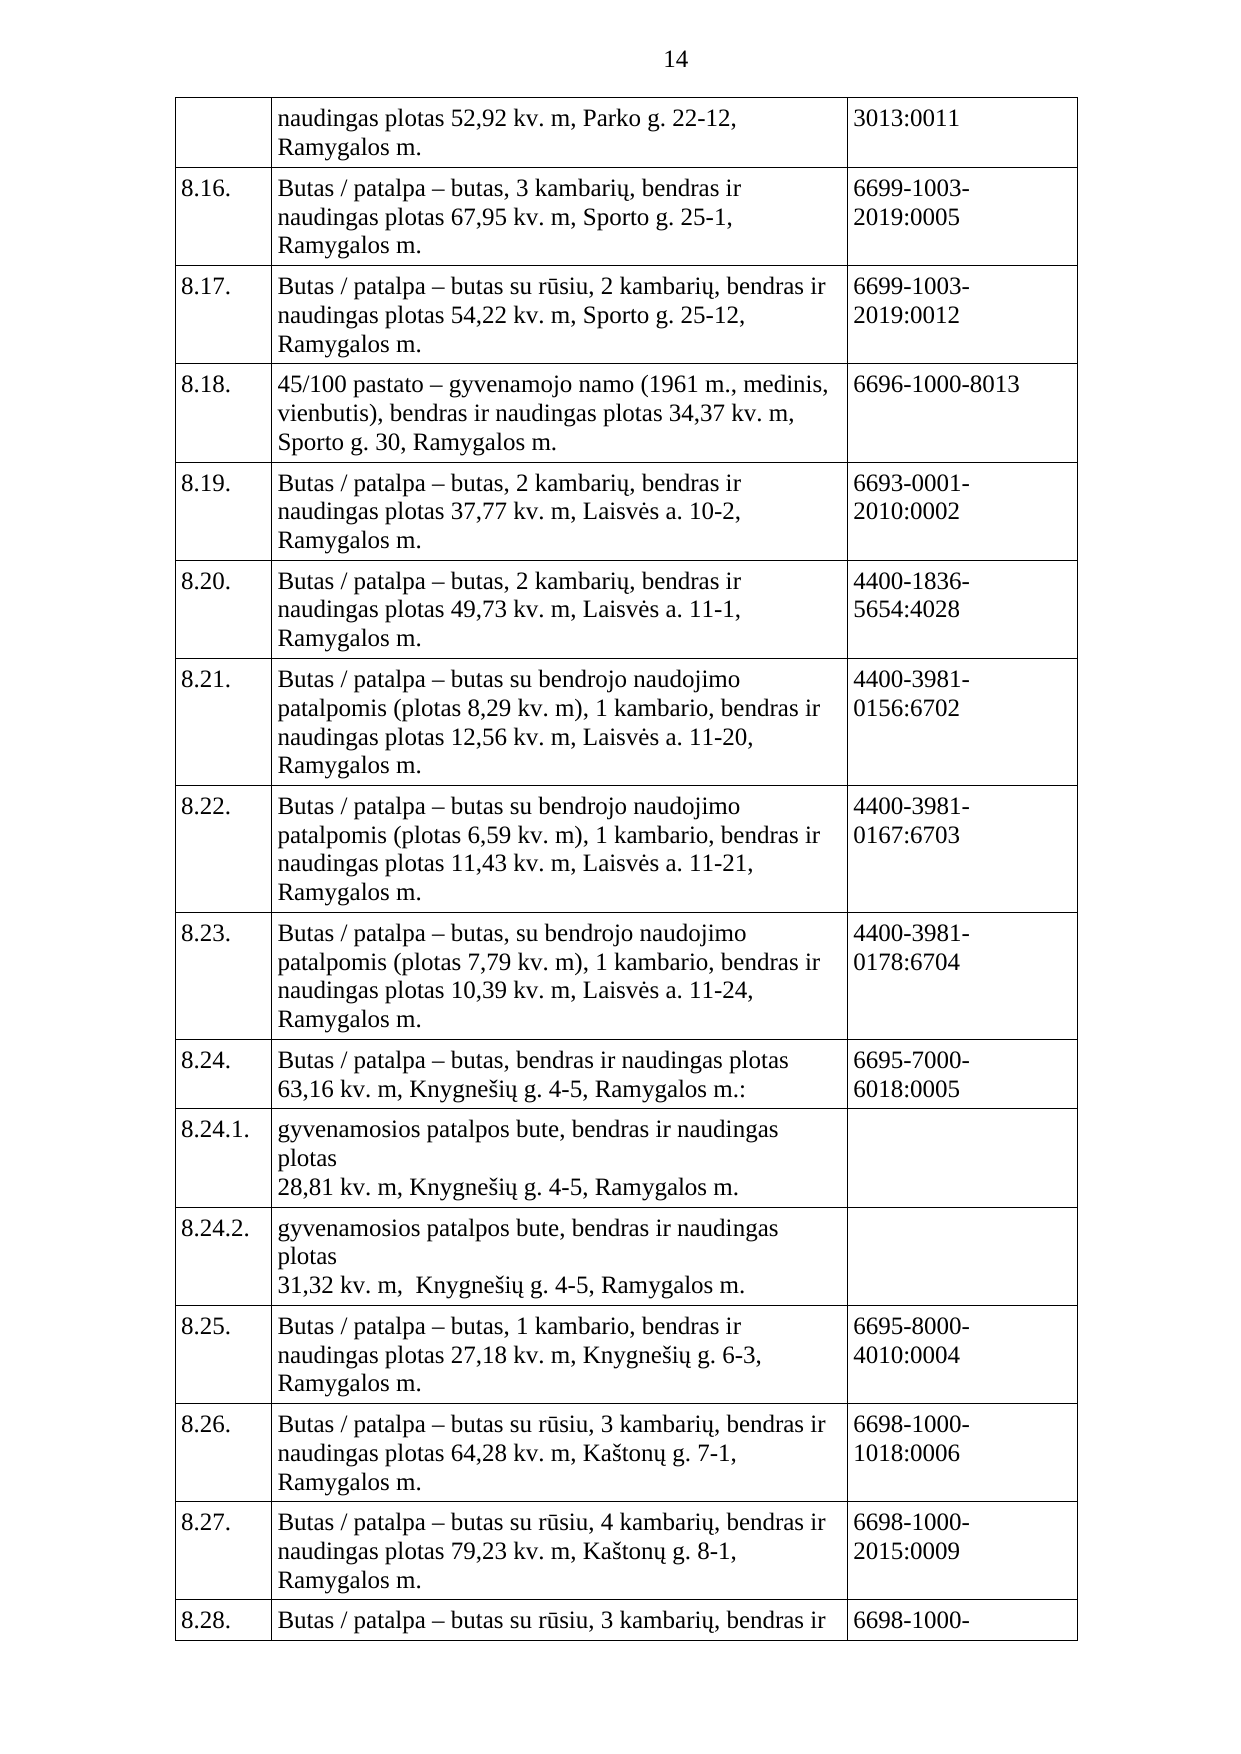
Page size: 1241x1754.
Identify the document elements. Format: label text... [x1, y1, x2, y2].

table_cell 8.27. [176, 1502, 271, 1599]
table_cell Butas / patalpa – butas, su bendrojo naudojimo patalpomis (plotas 7,79 kv. m), 1 kambario, bendras ir naudingas plotas 10,39 kv. m, Laisvės a. 11-24, Ramygalos m. [272, 913, 847, 1039]
table_cell 6699-1003-2019:0012 [848, 266, 1077, 363]
table_cell 8.20. [176, 561, 271, 658]
table_cell Butas / patalpa – butas su rūsiu, 4 kambarių, bendras ir naudingas plotas 79,23 kv. m, Kaštonų g. 8-1, Ramygalos m. [272, 1502, 847, 1599]
table_cell 6695-8000-4010:0004 [848, 1306, 1077, 1403]
table_cell 4400-3981-0178:6704 [848, 913, 1077, 1039]
table_cell 8.25. [176, 1306, 271, 1403]
table_cell 8.22. [176, 786, 271, 912]
table_cell Butas / patalpa – butas su bendrojo naudojimo patalpomis (plotas 6,59 kv. m), 1 kambario, bendras ir naudingas plotas 11,43 kv. m, Laisvės a. 11-21, Ramygalos m. [272, 786, 847, 912]
table_cell Butas / patalpa – butas, bendras ir naudingas plotas 63,16 kv. m, Knygnešių g. 4-5, Ramygalos m.: [272, 1040, 847, 1108]
table_cell Butas / patalpa – butas su rūsiu, 3 kambarių, bendras ir naudingas plotas 64,28 kv. m, Kaštonų g. 7-1, Ramygalos m. [272, 1404, 847, 1501]
table_cell 8.28. [176, 1600, 271, 1640]
table_cell 6698-1000- [848, 1600, 1077, 1640]
table_cell 45/100 pastato – gyvenamojo namo (1961 m., medinis, vienbutis), bendras ir naudingas plotas 34,37 kv. m, Sporto g. 30, Ramygalos m. [272, 364, 847, 461]
table_cell 8.16. [176, 168, 271, 265]
table_cell 3013:0011 [848, 98, 1077, 167]
table_cell 8.21. [176, 659, 271, 785]
table_cell Butas / patalpa – butas, 2 kambarių, bendras ir naudingas plotas 49,73 kv. m, Laisvės a. 11-1, Ramygalos m. [272, 561, 847, 658]
table_cell 6698-1000-1018:0006 [848, 1404, 1077, 1501]
table_cell 6695-7000-6018:0005 [848, 1040, 1077, 1108]
table_cell gyvenamosios patalpos bute, bendras ir naudingas plotas 28,81 kv. m, Knygnešių g. 4-5, Ramygalos m. [272, 1109, 847, 1206]
table_cell Butas / patalpa – butas su bendrojo naudojimo patalpomis (plotas 8,29 kv. m), 1 kambario, bendras ir naudingas plotas 12,56 kv. m, Laisvės a. 11-20, Ramygalos m. [272, 659, 847, 785]
table_cell Butas / patalpa – butas su rūsiu, 2 kambarių, bendras ir naudingas plotas 54,22 kv. m, Sporto g. 25-12, Ramygalos m. [272, 266, 847, 363]
table_cell 8.18. [176, 364, 271, 461]
table_cell [848, 1109, 1077, 1206]
table_cell 8.19. [176, 463, 271, 559]
table_cell 6699-1003-2019:0005 [848, 168, 1077, 265]
table_cell 8.23. [176, 913, 271, 1039]
table_cell [176, 98, 271, 167]
table_cell Butas / patalpa – butas, 3 kambarių, bendras ir naudingas plotas 67,95 kv. m, Sporto g. 25-1, Ramygalos m. [272, 168, 847, 265]
table_cell 8.24. [176, 1040, 271, 1108]
table_cell 4400-3981-0167:6703 [848, 786, 1077, 912]
table_cell gyvenamosios patalpos bute, bendras ir naudingas plotas 31,32 kv. m, Knygnešių g. 4-5, Ramygalos m. [272, 1208, 847, 1305]
table_cell 4400-3981-0156:6702 [848, 659, 1077, 785]
table_cell [848, 1208, 1077, 1305]
table_cell 6693-0001-2010:0002 [848, 463, 1077, 559]
table_cell 8.24.2. [176, 1208, 271, 1305]
table_cell Butas / patalpa – butas, 1 kambario, bendras ir naudingas plotas 27,18 kv. m, Knygnešių g. 6-3, Ramygalos m. [272, 1306, 847, 1403]
table_cell 6698-1000-2015:0009 [848, 1502, 1077, 1599]
table_cell 8.17. [176, 266, 271, 363]
table_cell Butas / patalpa – butas, 2 kambarių, bendras ir naudingas plotas 37,77 kv. m, Laisvės a. 10-2, Ramygalos m. [272, 463, 847, 559]
table_cell 6696-1000-8013 [848, 364, 1077, 461]
table_cell 4400-1836-5654:4028 [848, 561, 1077, 658]
table_cell Butas / patalpa – butas su rūsiu, 3 kambarių, bendras ir [272, 1600, 847, 1640]
table_cell 8.26. [176, 1404, 271, 1501]
table_cell naudingas plotas 52,92 kv. m, Parko g. 22-12, Ramygalos m. [272, 98, 847, 167]
table_cell 8.24.1. [176, 1109, 271, 1206]
